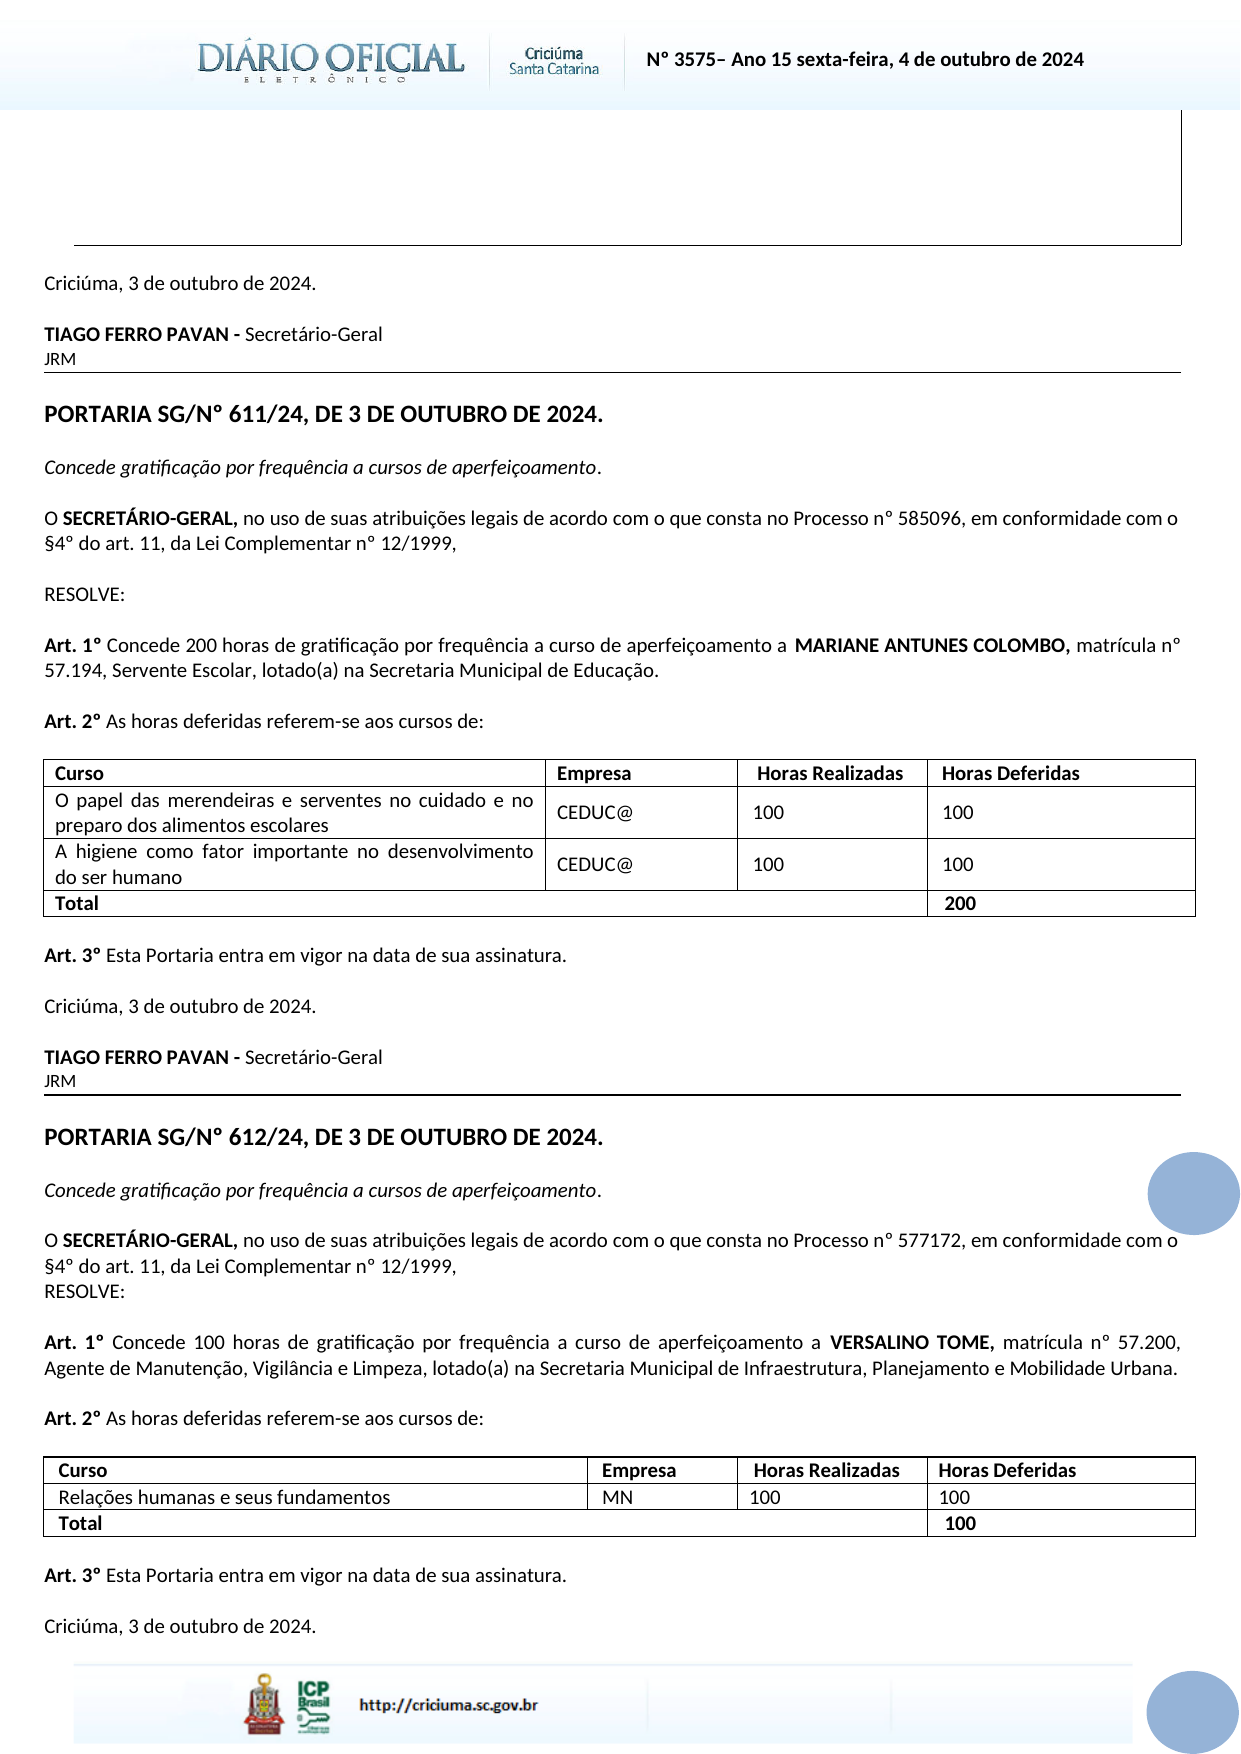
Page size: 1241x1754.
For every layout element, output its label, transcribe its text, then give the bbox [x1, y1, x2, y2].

text JRM [44, 1069, 1181, 1094]
text Art. 2º As horas deferidas referem-se aos cursos de: [44, 1406, 1181, 1431]
table_cell CEDUC@ [546, 787, 737, 838]
text TIAGO FERRO PAVAN - Secretário-Geral [44, 1044, 1181, 1069]
table_cell A higiene como fator importante no desenvolvimento do ser humano [44, 839, 545, 889]
table_cell 100 [738, 787, 927, 838]
table_cell Relações humanas e seus fundamentos [44, 1484, 587, 1509]
table_cell 100 [928, 1510, 1195, 1536]
text RESOLVE: [44, 581, 1181, 607]
table_cell O papel das merendeiras e serventes no cuidado e no preparo dos alimentos escolares [44, 787, 545, 838]
table_header Empresa [588, 1458, 737, 1483]
table_cell Total [44, 1510, 927, 1536]
text Art. 1º Concede 100 horas de gratificação por frequência a curso de aperfeiçoamento a VERSALINO TOME, matrícula nº 57.200, Agente de Manutenção, Vigilância e Limpeza, lotado(a) na Secretaria Municipal de Infraestrutura, Planejamento e Mobilidade Urbana. [44, 1329, 1181, 1380]
text Art. 1º Concede 200 horas de gratificação por frequência a curso de aperfeiçoamento a MARIANE ANTUNES COLOMBO, matrícula nº 57.194, Servente Escolar, lotado(a) na Secretaria Municipal de Educação. [44, 632, 1181, 683]
table_header Horas Realizadas [738, 1458, 927, 1483]
table_cell 100 [738, 1484, 927, 1509]
text Criciúma, 3 de outubro de 2024. [44, 1613, 1181, 1638]
table_cell 200 [928, 891, 1195, 916]
text O SECRETÁRIO-GERAL, no uso de suas atribuições legais de acordo com o que consta no Processo nº 585096, em conformidade com o §4º do art. 11, da Lei Complementar nº 12/1999, [44, 505, 1181, 556]
text Criciúma, 3 de outubro de 2024. [44, 271, 1181, 296]
text TIAGO FERRO PAVAN - Secretário-Geral [44, 321, 1181, 347]
table_header Horas Deferidas [928, 760, 1195, 786]
table_cell MN [588, 1484, 737, 1509]
table_header Curso [44, 1458, 587, 1483]
text RESOLVE: [44, 1278, 1181, 1304]
text PORTARIA SG/Nº 612/24, DE 3 DE OUTUBRO DE 2024. [44, 1121, 1181, 1151]
table_header Horas Deferidas [928, 1458, 1195, 1483]
table_header Horas Realizadas [738, 760, 927, 786]
table_cell Total [44, 891, 927, 916]
table_cell 100 [928, 787, 1195, 838]
text Concede gratificação por frequência a cursos de aperfeiçoamento. [44, 1177, 1151, 1202]
table_header Empresa [546, 760, 737, 786]
text Art. 2º As horas deferidas referem-se aos cursos de: [44, 708, 1181, 734]
table_cell 100 [928, 839, 1195, 889]
table_cell 100 [928, 1484, 1195, 1509]
table_cell 100 [738, 839, 927, 889]
table_cell CEDUC@ [546, 839, 737, 889]
text Criciúma, 3 de outubro de 2024. [44, 993, 1181, 1019]
text Concede gratificação por frequência a cursos de aperfeiçoamento. [44, 454, 1181, 480]
table_header Curso [44, 760, 545, 786]
text JRM [44, 347, 1181, 372]
text Art. 3º Esta Portaria entra em vigor na data de sua assinatura. [44, 942, 1181, 968]
text PORTARIA SG/Nº 611/24, DE 3 DE OUTUBRO DE 2024. [44, 398, 1181, 429]
text Art. 3º Esta Portaria entra em vigor na data de sua assinatura. [44, 1562, 1181, 1588]
text O SECRETÁRIO-GERAL, no uso de suas atribuições legais de acordo com o que consta no Processo nº 577172, em conformidade com o §4º do art. 11, da Lei Complementar nº 12/1999, [44, 1228, 1181, 1278]
